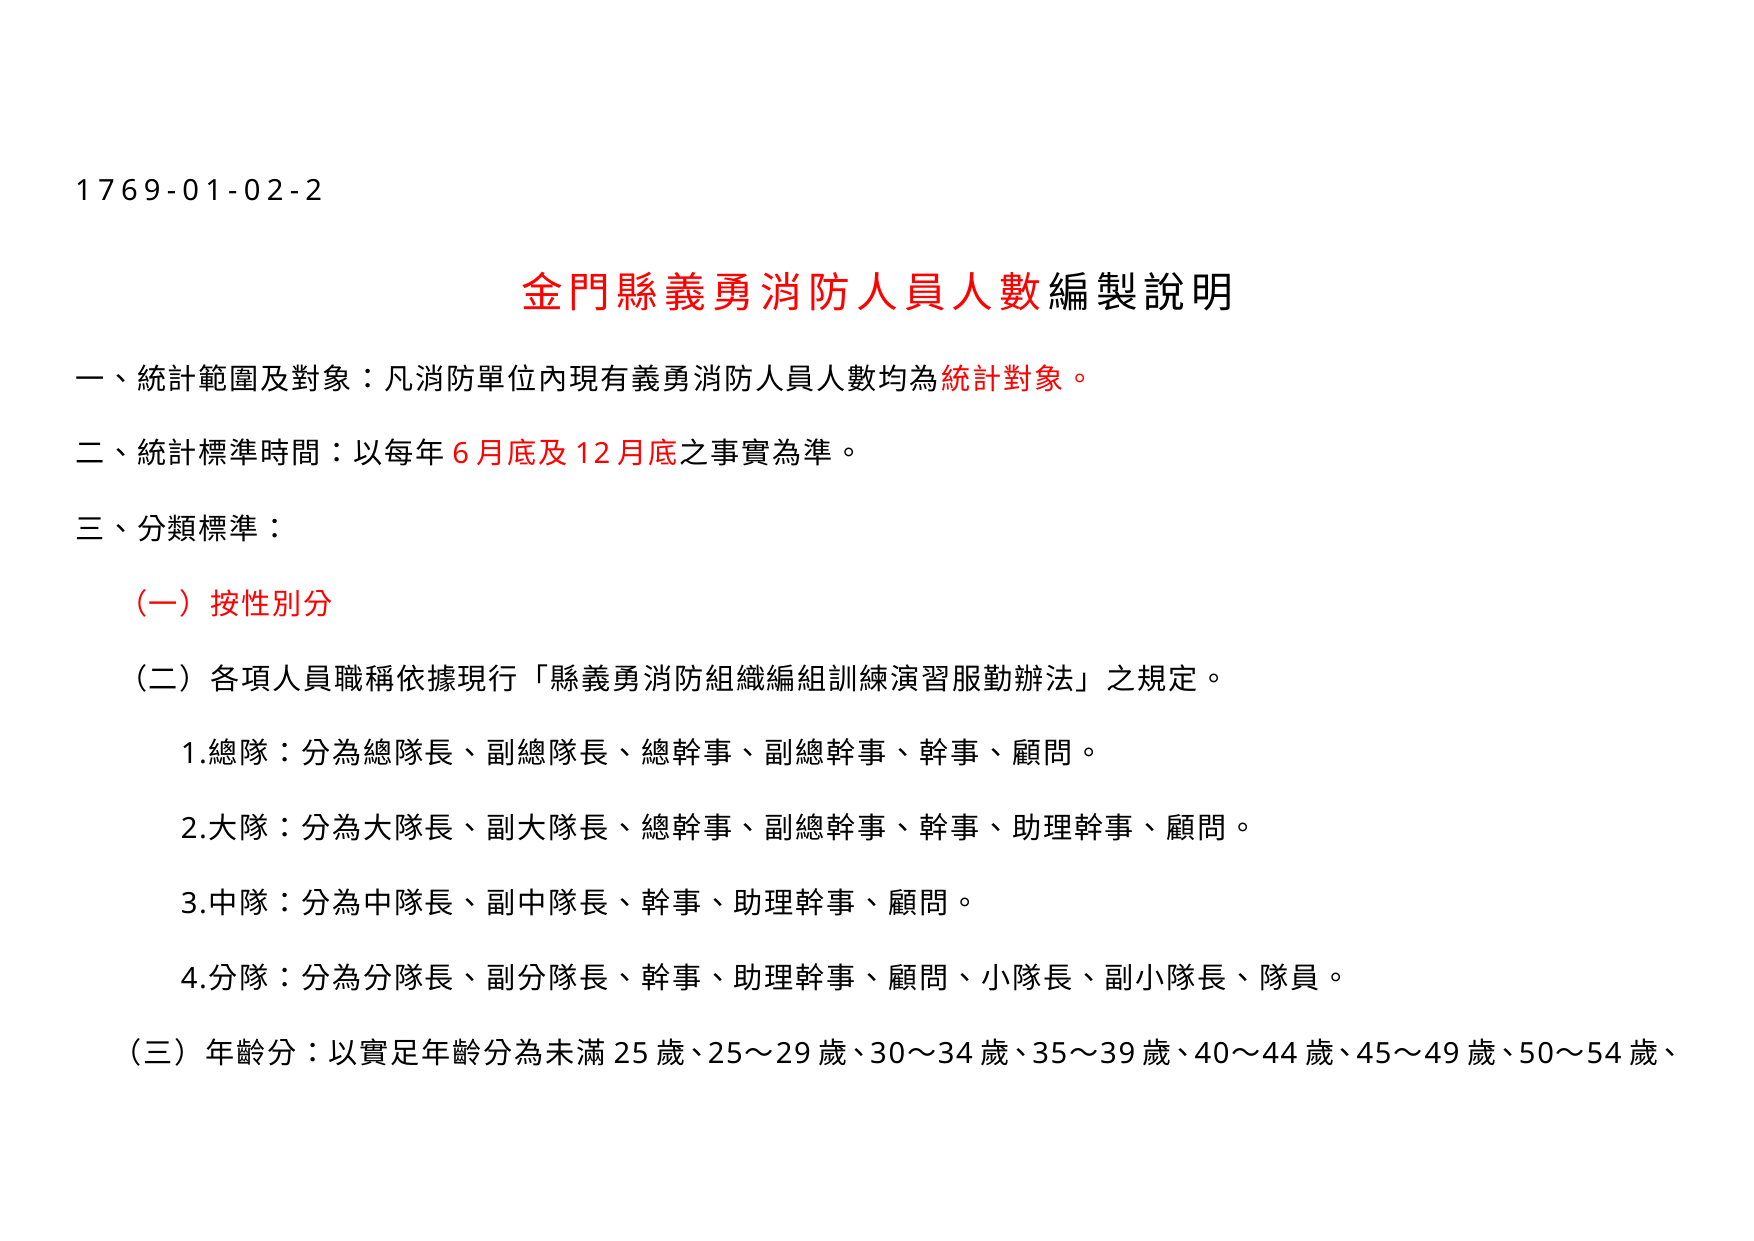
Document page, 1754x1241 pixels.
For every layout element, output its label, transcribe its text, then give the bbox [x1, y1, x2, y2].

text 三、分類標準： [75, 489, 1679, 564]
text 金門縣義勇消防人員人數編製說明 [75, 251, 1679, 326]
text 3.中隊：分為中隊長、副中隊長、幹事、助理幹事、顧問。 [175, 864, 1679, 939]
text 二、統計標準時間：以每年6月底及12月底之事實為準。 [75, 414, 1679, 489]
text 一、統計範圍及對象：凡消防單位內現有義勇消防人員人數均為統計對象。 [75, 339, 1679, 414]
text 4.分隊：分為分隊長、副分隊長、幹事、助理幹事、顧問、小隊長、副小隊長、隊員。 [175, 939, 1679, 1014]
text （一）按性別分 [75, 564, 1679, 639]
text （二）各項人員職稱依據現行「縣義勇消防組織編組訓練演習服勤辦法」之規定。 [75, 639, 1679, 714]
text （三）年齡分：以實足年齡分為未滿25歲、25～29歲、30～34歲、35～39歲、40～44歲、45～49歲、50～54歲、55～59歲、60～64歲及65歲以上。 [112, 1014, 1679, 1089]
text 2.大隊：分為大隊長、副大隊長、總幹事、副總幹事、幹事、助理幹事、顧問。 [175, 789, 1679, 864]
text 1769-01-02-2 [75, 151, 1679, 226]
text 1.總隊：分為總隊長、副總隊長、總幹事、副總幹事、幹事、顧問。 [175, 714, 1679, 789]
